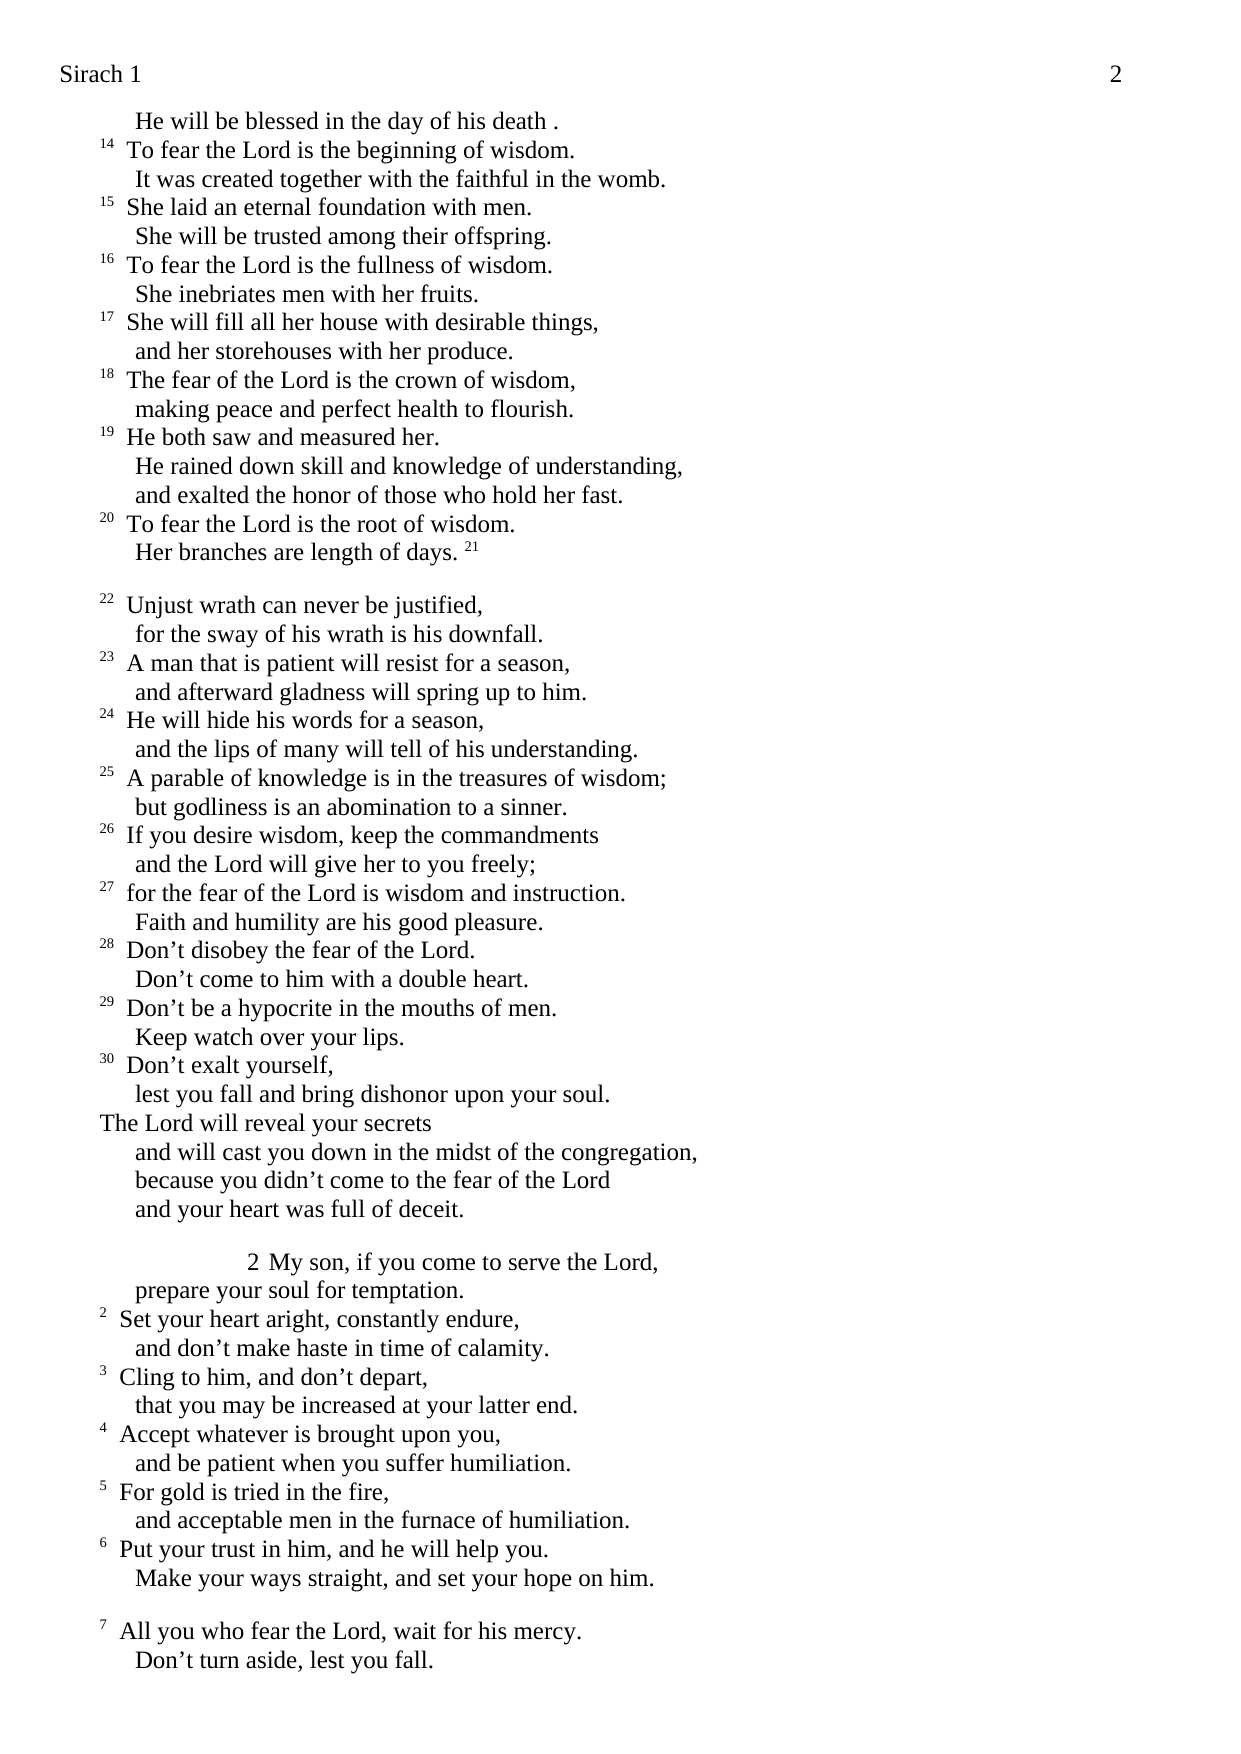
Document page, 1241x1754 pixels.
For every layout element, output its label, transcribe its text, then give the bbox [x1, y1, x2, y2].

text The Lord will reveal your secrets [99, 1108, 1122, 1137]
text 27 for the fear of the Lord is wisdom and instruction. [99, 878, 1122, 907]
text Don’t turn aside, lest you fall. [135, 1645, 1122, 1673]
text Her branches are length of days. 21 [135, 537, 1122, 566]
text and the lips of many will tell of his understanding. [135, 734, 1122, 763]
text and exalted the honor of those who hold her fast. [135, 480, 1122, 509]
text and her storehouses with her produce. [135, 336, 1122, 365]
text 16 To fear the Lord is the fullness of wisdom. [99, 250, 1122, 279]
text 22 Unjust wrath can never be justified, [99, 590, 1122, 619]
text 29 Don’t be a hypocrite in the mouths of men. [99, 993, 1122, 1022]
text 26 If you desire wisdom, keep the commandments [99, 820, 1122, 849]
text It was created together with the faithful in the womb. [135, 164, 1122, 192]
text 25 A parable of knowledge is in the treasures of wisdom; [99, 763, 1122, 792]
text 2My son, if you come to serve the Lord, [247, 1247, 1122, 1276]
text She will be trusted among their offspring. [135, 221, 1122, 250]
text 5 For gold is tried in the fire, [99, 1477, 1122, 1506]
text 18 The fear of the Lord is the crown of wisdom, [99, 365, 1122, 394]
text He rained down skill and knowledge of understanding, [135, 451, 1122, 480]
text 14 To fear the Lord is the beginning of wisdom. [99, 135, 1122, 164]
text Faith and humility are his good pleasure. [135, 907, 1122, 935]
text Don’t come to him with a double heart. [135, 964, 1122, 993]
text and your heart was full of deceit. [135, 1194, 1122, 1223]
text 30 Don’t exalt yourself, [99, 1050, 1122, 1079]
text 24 He will hide his words for a season, [99, 705, 1122, 734]
text and be patient when you suffer humiliation. [135, 1448, 1122, 1477]
text and will cast you down in the midst of the congregation, [135, 1137, 1122, 1165]
text and the Lord will give her to you freely; [135, 849, 1122, 878]
text Make your ways straight, and set your hope on him. [135, 1563, 1122, 1592]
text and don’t make haste in time of calamity. [135, 1333, 1122, 1362]
text 4 Accept whatever is brought upon you, [99, 1419, 1122, 1448]
text making peace and perfect health to flourish. [135, 394, 1122, 422]
text prepare your soul for temptation. [135, 1276, 1122, 1304]
text 7 All you who fear the Lord, wait for his mercy. [99, 1616, 1122, 1645]
text 6 Put your trust in him, and he will help you. [99, 1534, 1122, 1563]
text because you didn’t come to the fear of the Lord [135, 1165, 1122, 1194]
text Keep watch over your lips. [135, 1022, 1122, 1050]
text 2 Set your heart aright, constantly endure, [99, 1304, 1122, 1333]
text that you may be increased at your latter end. [135, 1391, 1122, 1419]
text 19 He both saw and measured her. [99, 422, 1122, 451]
text 23 A man that is patient will resist for a season, [99, 648, 1122, 677]
text He will be blessed in the day of his death . [135, 106, 1122, 135]
text 28 Don’t disobey the fear of the Lord. [99, 935, 1122, 964]
text but godliness is an abomination to a sinner. [135, 792, 1122, 820]
text 3 Cling to him, and don’t depart, [99, 1362, 1122, 1391]
text for the sway of his wrath is his downfall. [135, 619, 1122, 648]
text and afterward gladness will spring up to him. [135, 677, 1122, 705]
text 20 To fear the Lord is the root of wisdom. [99, 509, 1122, 537]
text She inebriates men with her fruits. [135, 279, 1122, 307]
text and acceptable men in the furnace of humiliation. [135, 1506, 1122, 1534]
text lest you fall and bring dishonor upon your soul. [135, 1079, 1122, 1108]
text 17 She will fill all her house with desirable things, [99, 307, 1122, 336]
text 15 She laid an eternal foundation with men. [99, 192, 1122, 221]
